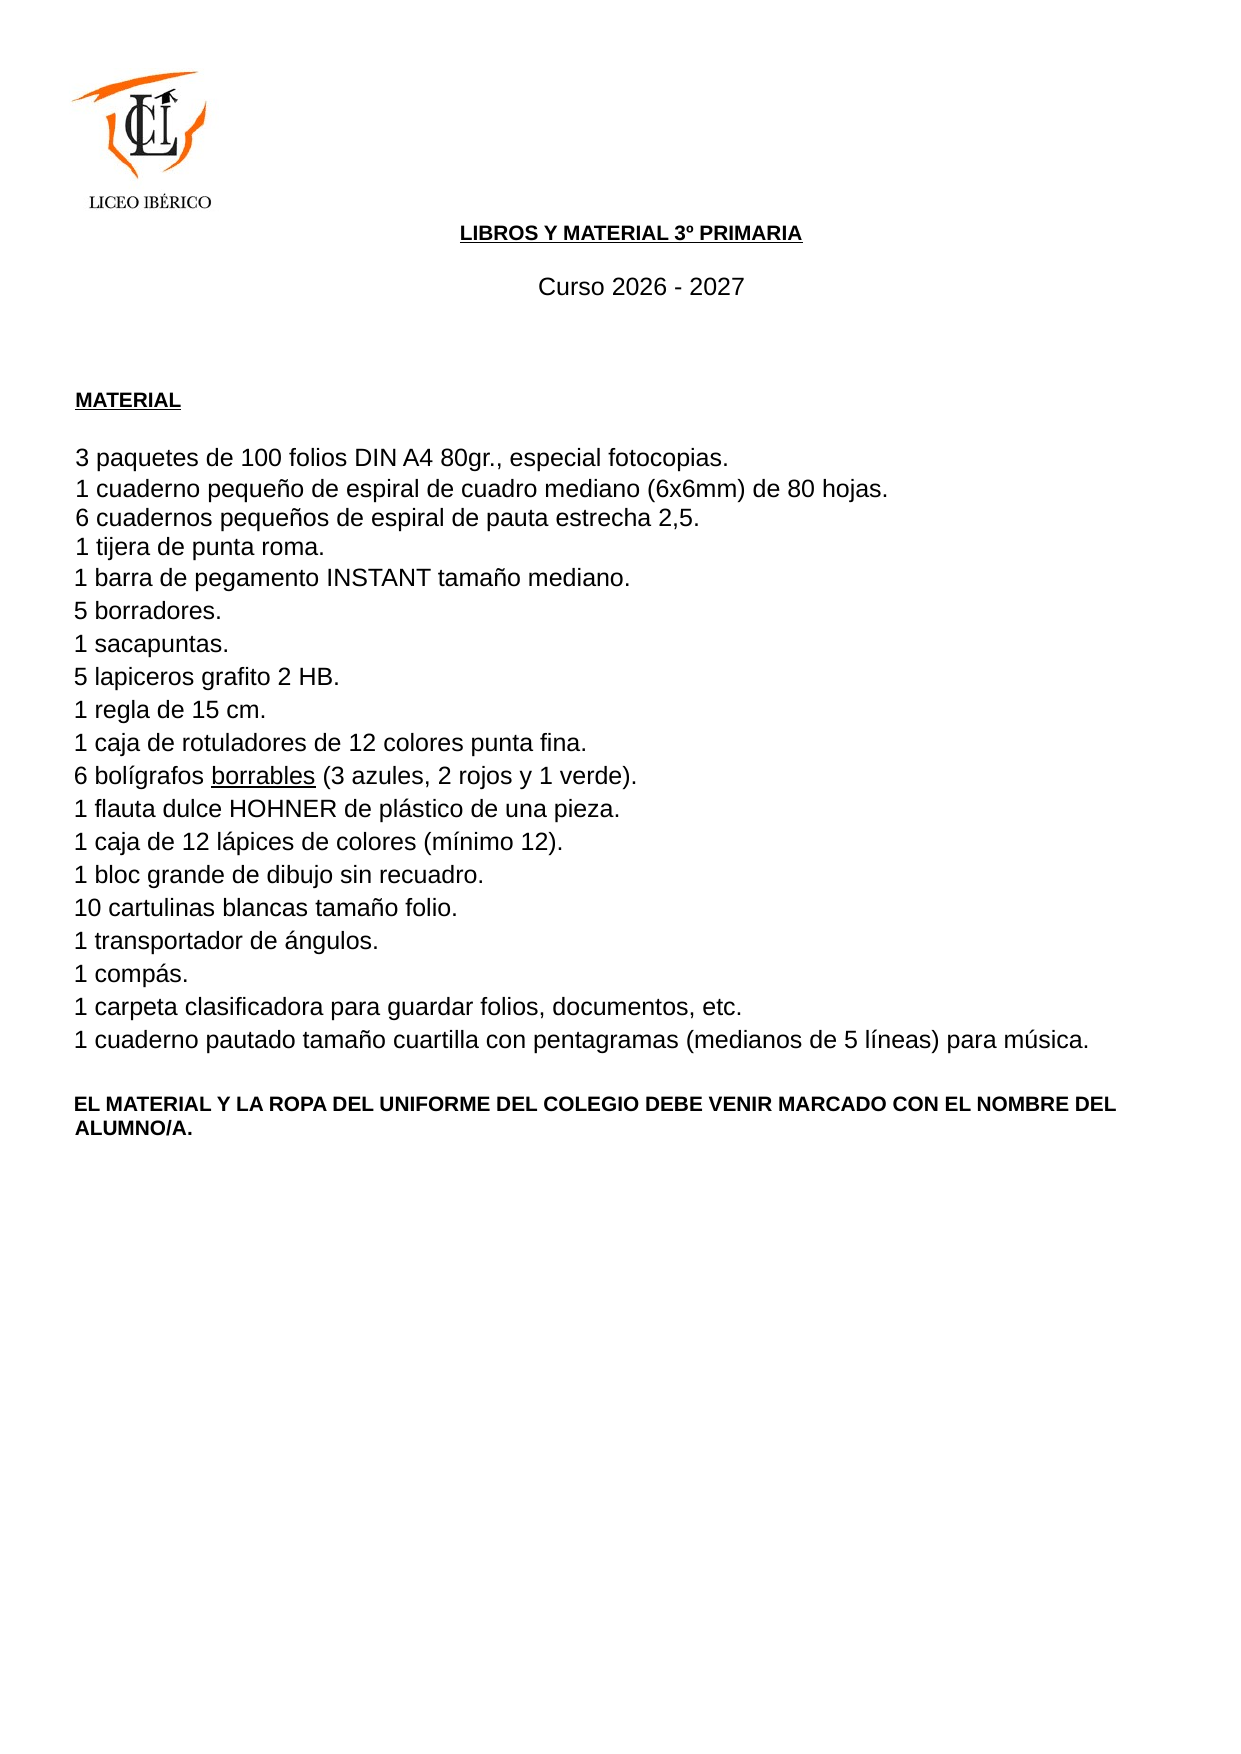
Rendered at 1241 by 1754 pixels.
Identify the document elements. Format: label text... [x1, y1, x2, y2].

text 5 lapiceros grafito 2 HB. [73, 662, 1185, 691]
text 1 bloc grande de dibujo sin recuadro. [73, 860, 1185, 889]
text 1 caja de rotuladores de 12 colores punta fina. [73, 728, 1185, 757]
text Curso 2026 - 2027 [91, 272, 1185, 301]
text 1 cuaderno pequeño de espiral de cuadro mediano (6x6mm) de 80 hojas. 6 cuadernos pequeños de espiral de pauta estrecha 2,5. 1 tijera de punta roma. [75, 474, 1185, 561]
text 3 paquetes de 100 folios DIN A4 80gr., especial fotocopias. [75, 443, 1185, 472]
text 5 borradores. [73, 596, 1185, 625]
text 10 cartulinas blancas tamaño folio. [73, 893, 1185, 922]
text 1 flauta dulce HOHNER de plástico de una pieza. [73, 794, 1185, 823]
text 1 sacapuntas. [73, 629, 1185, 658]
text 1 compás. [73, 959, 1185, 988]
text 1 cuaderno pautado tamaño cuartilla con pentagramas (medianos de 5 líneas) para música. [73, 1025, 1185, 1054]
text LIBROS Y MATERIAL 3º PRIMARIA [75, 221, 1187, 244]
text 1 regla de 15 cm. [73, 695, 1185, 724]
text 1 caja de 12 lápices de colores (mínimo 12). [73, 827, 1185, 856]
text 1 carpeta clasificadora para guardar folios, documentos, etc. [73, 992, 1185, 1021]
text 6 bolígrafos borrables (3 azules, 2 rojos y 1 verde). [73, 761, 1185, 790]
text EL MATERIAL Y LA ROPA DEL UNIFORME DEL COLEGIO DEBE VENIR MARCADO CON EL NOMBRE DEL ALUMNO/A. [73, 1091, 1185, 1139]
text MATERIAL [75, 388, 1187, 412]
text 1 barra de pegamento INSTANT tamaño mediano. [73, 563, 1185, 592]
text 1 transportador de ángulos. [73, 926, 1185, 955]
